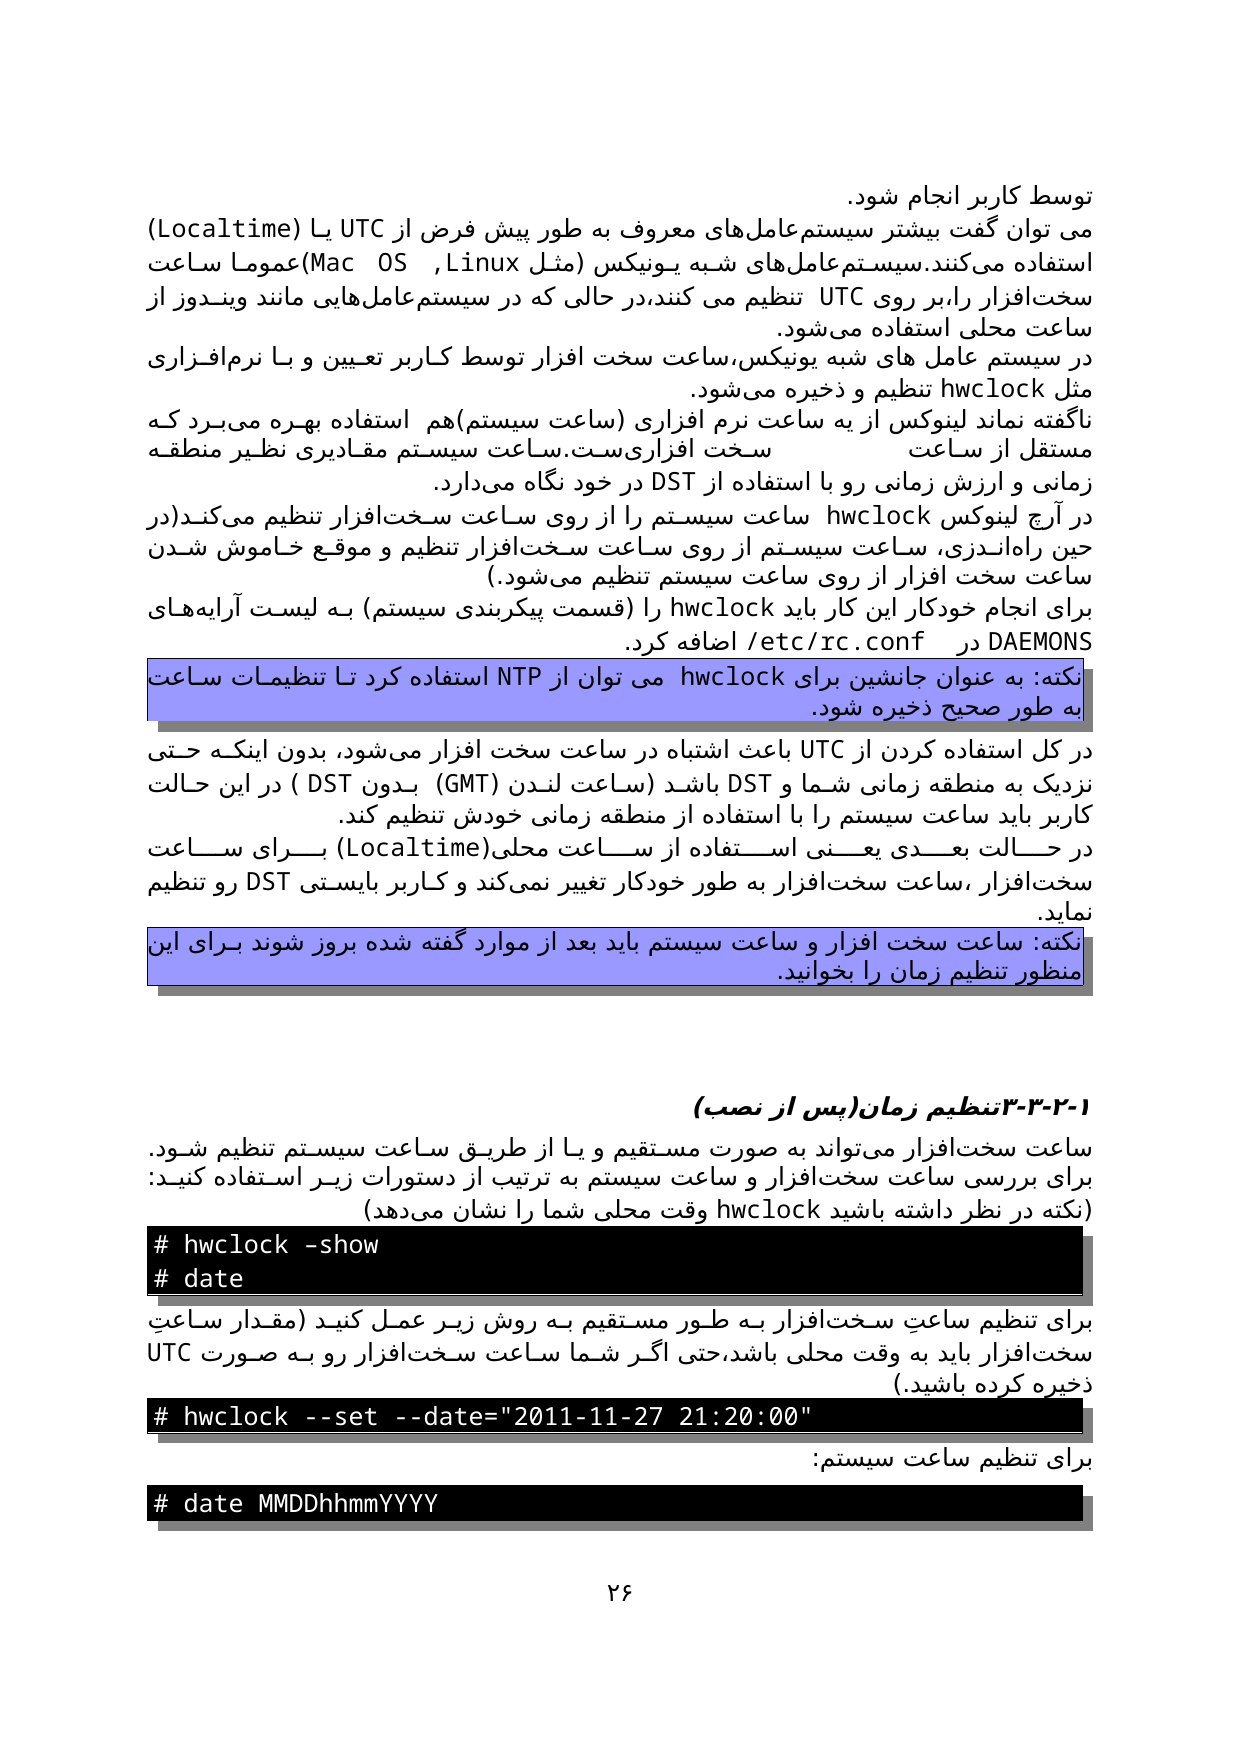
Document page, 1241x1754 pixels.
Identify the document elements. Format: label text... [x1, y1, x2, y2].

text می توان گفت بیشتر سیستم‌عامل‌های معروف به طور پیش فرض از UTC یا (Localtime) استفاده می‌کنند.سیستم‌عامل‌های شبه یونیکس (مثل Mac OS ,Linux)عموما ساعت سخت‌افزار را،بر روی UTC تنظیم می کنند،در حالی که در سیستم‌عامل‌هایی مانند ویندوز از ساعت محلی استفاده می‌شود. [147, 211, 1093, 342]
text در کل استفاده کردن از UTC باعث اشتباه در ساعت سخت افزار می‌شود، بدون اینکه حتی نزدیک به منطقه زمانی شما و DST باشد (ساعت لندن (GMT) بدون DST ) در این حالت کاربر باید ساعت سیستم را با استفاده از منطقه زمانی خودش تنظیم کند. [147, 732, 1093, 829]
text در سیستم عامل های شبه یونیکس،ساعت سخت افزار توسط کاربر تعیین و با نرم‌افزاری مثل hwclock تنظیم و ذخیره می‌شود. [147, 342, 1093, 405]
text در آرچ لینوکس hwclock ساعت سیستم را از روی ساعت سخت‌افزار تنظیم می‌کند(در حین راه‌اندزی، ساعت سیستم از روی ساعت سخت‌افزار تنظیم و موقع خاموش شدن ساعت سخت افزار از روی ساعت سیستم تنظیم می‌شود.) [147, 498, 1093, 590]
text برای انجام خودکار این کار باید hwclock را (قسمت پیکربندی سیستم) به لیست آرایه‌های DAEMONS در ‎/etc/rc.conf اضافه کرد. [147, 590, 1093, 658]
text برای تنظیم ساعتِ سخت‌افزار به طور مستقیم به روش زیر عمل کنید (مقدار ساعتِ سخت‌افزار باید به وقت محلی باشد،حتی اگر شما ساعت سخت‌افزار رو به صورت UTC ذخیره کرده باشید.) [147, 1306, 1093, 1398]
text توسط کاربر انجام شود. [147, 181, 1093, 211]
text برای تنظیم ساعت سیستم: [147, 1443, 1093, 1473]
text در حالت بعدی یعنی استفاده از ساعت محلی(Localtime) برای ساعت سخت‌افزار ،ساعت سخت‌افزار به طور خودکار تغییر نمی‌کند و کاربر بایستی DST رو تنظیم نماید. [147, 829, 1093, 927]
subtitle ۳-۳-۲-۱تنظیم زمان(پس از نصب) [147, 1092, 1093, 1121]
text ساعت سخت‌افزار می‌تواند به صورت مستقیم و یا از طریق ساعت سیستم تنظیم شود. برای بررسی ساعت سخت‌افزار و ساعت سیستم به ترتیب از دستورات زیر استفاده کنید: (نکته در نظر داشته باشید hwclock وقت محلی شما را نشان می‌دهد) [147, 1133, 1093, 1226]
text ناگفته نماند لینوکس از یه ساعت نرم افزاری (ساعت سیستم)هم استفاده بهره می‌برد که مستقل از ساعت سخت افزاری‌ست.ساعت سیستم مقادیری نظیر منطقه زمانی و ارزش زمانی رو با استفاده از DST در خود نگاه می‌دارد. [147, 405, 1093, 498]
